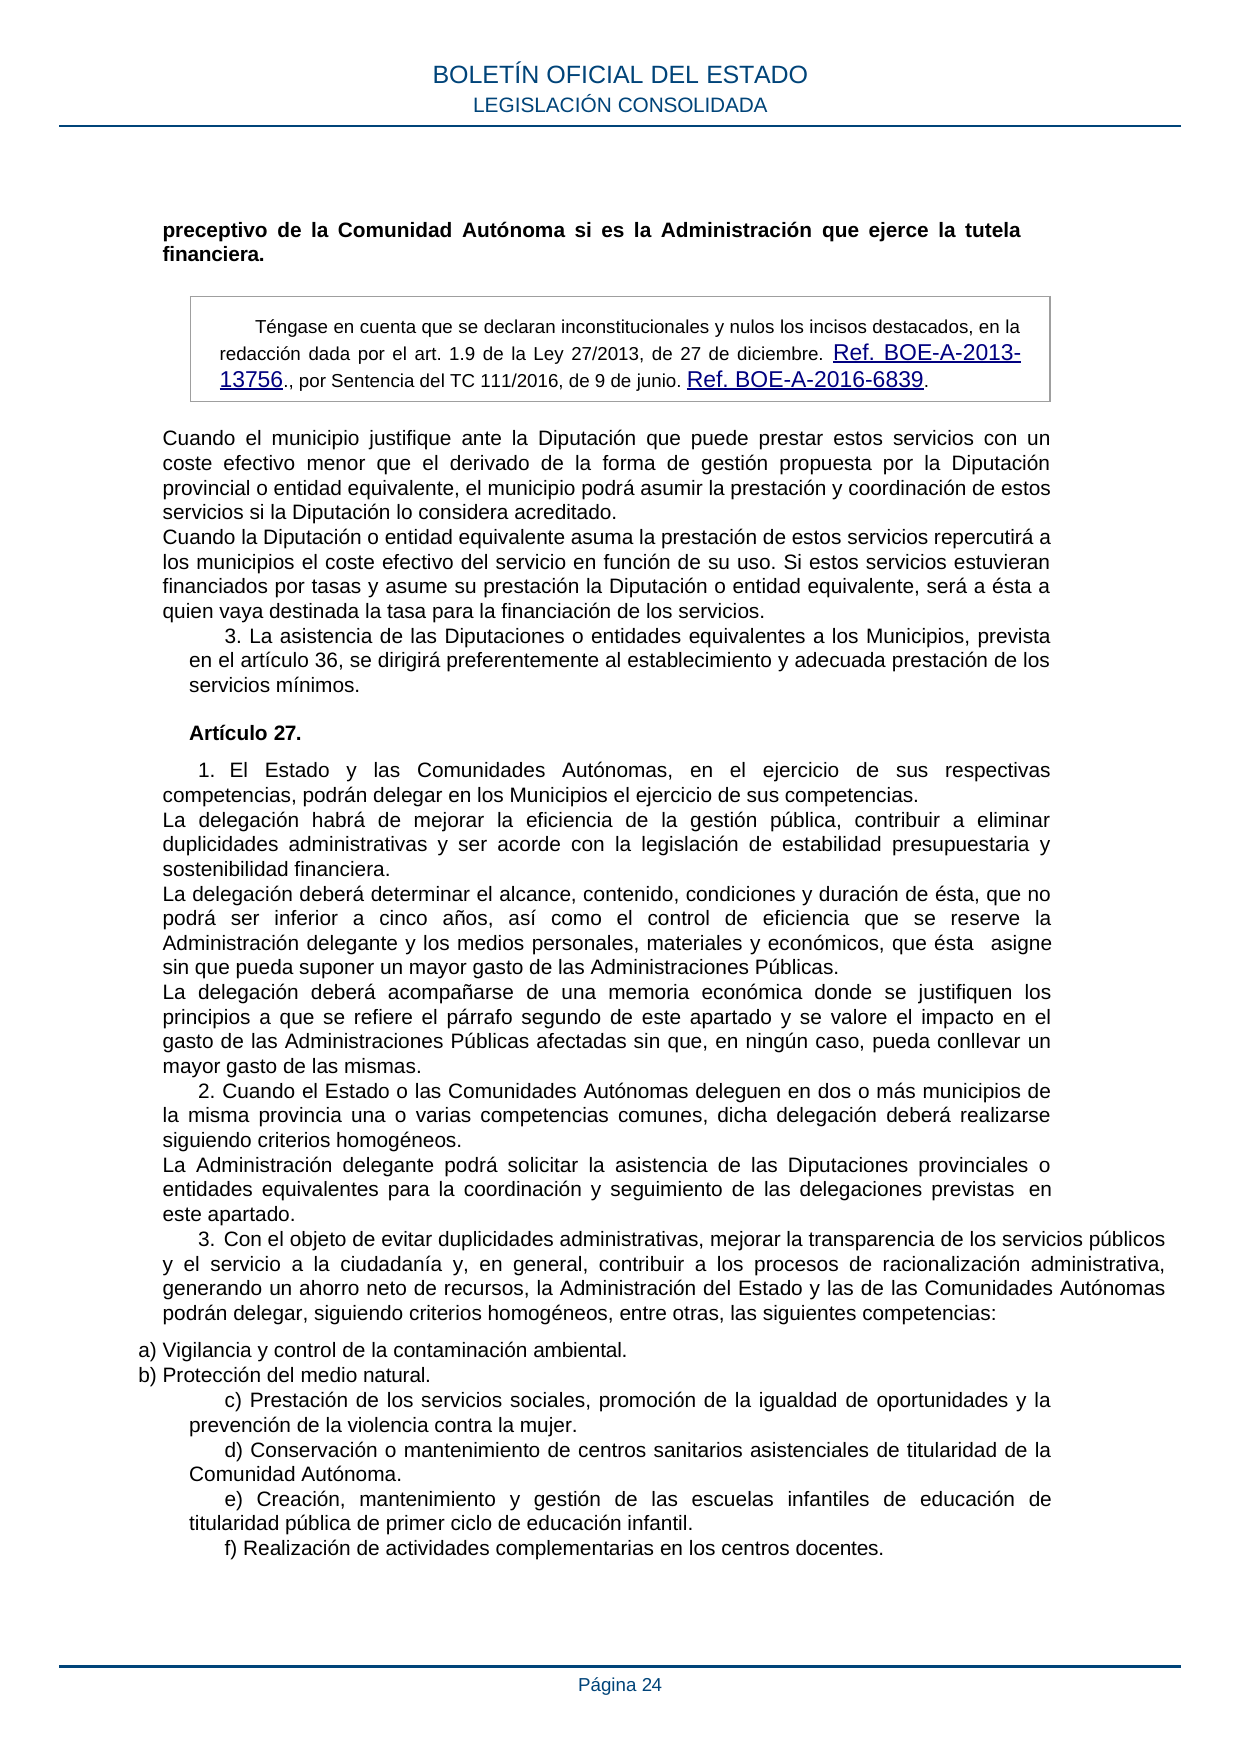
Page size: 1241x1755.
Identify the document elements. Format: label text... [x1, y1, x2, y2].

text La delegación deberá acompañarse de una memoria económica donde se justifiquen los principios a que se refiere el párrafo segundo de este apartado y se valore el impacto en el gasto de las Administraciones Públicas afectadas sin que, en ningún caso, pueda conllevar un mayor gasto de las mismas. [162, 980, 1052, 1078]
subtitle Artículo 27. [189, 721, 1167, 745]
list Creación, mantenimiento y gestión de las escuelas infantiles de educación de titularidad pública de primer ciclo de educación infantil. [189, 1487, 1052, 1535]
subtitle preceptivo de la Comunidad Autónoma si es la Administración que ejerce la tutela financiera. [162, 218, 1054, 266]
text Cuando la Diputación o entidad equivalente asuma la prestación de estos servicios repercutirá a los municipios el coste efectivo del servicio en función de su uso. Si estos servicios estuvieran financiados por tasas y asume su prestación la Diputación o entidad equivalente, será a ésta a quien vaya destinada la tasa para la financiación de los servicios. [162, 525, 1052, 623]
text Téngase en cuenta que se declaran inconstitucionales y nulos los incisos destacados, en la redacción dada por el art. 1.9 de la Ley 27/2013, de 27 de diciembre. Ref. BOE-A-2013-13756., por Sentencia del TC 111/2016, de 9 de junio. Ref. BOE-A-2016-6839. [219, 316, 1021, 392]
text La Administración delegante podrá solicitar la asistencia de las Diputaciones provinciales o entidades equivalentes para la coordinación y seguimiento de las delegaciones previstas en este apartado. [162, 1153, 1052, 1226]
list Cuando el Estado o las Comunidades Autónomas deleguen en dos o más municipios de la misma provincia una o varias competencias comunes, dicha delegación deberá realizarse siguiendo criterios homogéneos. [162, 1079, 1052, 1152]
list La asistencia de las Diputaciones o entidades equivalentes a los Municipios, prevista en el artículo 36, se dirigirá preferentemente al establecimiento y adecuada prestación de los servicios mínimos. [189, 624, 1052, 697]
list Prestación de los servicios sociales, promoción de la igualdad de oportunidades y la prevención de la violencia contra la mujer. [189, 1388, 1052, 1437]
list Realización de actividades complementarias en los centros docentes. [224, 1536, 1167, 1560]
list El Estado y las Comunidades Autónomas, en el ejercicio de sus respectivas competencias, podrán delegar en los Municipios el ejercicio de sus competencias. [162, 758, 1052, 807]
list Con el objeto de evitar duplicidades administrativas, mejorar la transparencia de los servicios públicos y el servicio a la ciudadanía y, en general, contribuir a los procesos de racionalización administrativa, generando un ahorro neto de recursos, la Administración del Estado y las de las Comunidades Autónomas podrán delegar, siguiendo criterios homogéneos, entre otras, las siguientes competencias: [162, 1227, 1167, 1324]
list Vigilancia y control de la contaminación ambiental. [138, 1338, 1167, 1362]
text La delegación deberá determinar el alcance, contenido, condiciones y duración de ésta, que no podrá ser inferior a cinco años, así como el control de eficiencia que se reserve la Administración delegante y los medios personales, materiales y económicos, que ésta asigne sin que pueda suponer un mayor gasto de las Administraciones Públicas. [162, 881, 1052, 979]
list Protección del medio natural. [138, 1363, 1167, 1387]
list Conservación o mantenimiento de centros sanitarios asistenciales de titularidad de la Comunidad Autónoma. [189, 1437, 1052, 1486]
text Cuando el municipio justifique ante la Diputación que puede prestar estos servicios con un coste efectivo menor que el derivado de la forma de gestión propuesta por la Diputación provincial o entidad equivalente, el municipio podrá asumir la prestación y coordinación de estos servicios si la Diputación lo considera acreditado. [162, 426, 1052, 524]
text La delegación habrá de mejorar la eficiencia de la gestión pública, contribuir a eliminar duplicidades administrativas y ser acorde con la legislación de estabilidad presupuestaria y sostenibilidad financiera. [162, 807, 1052, 881]
